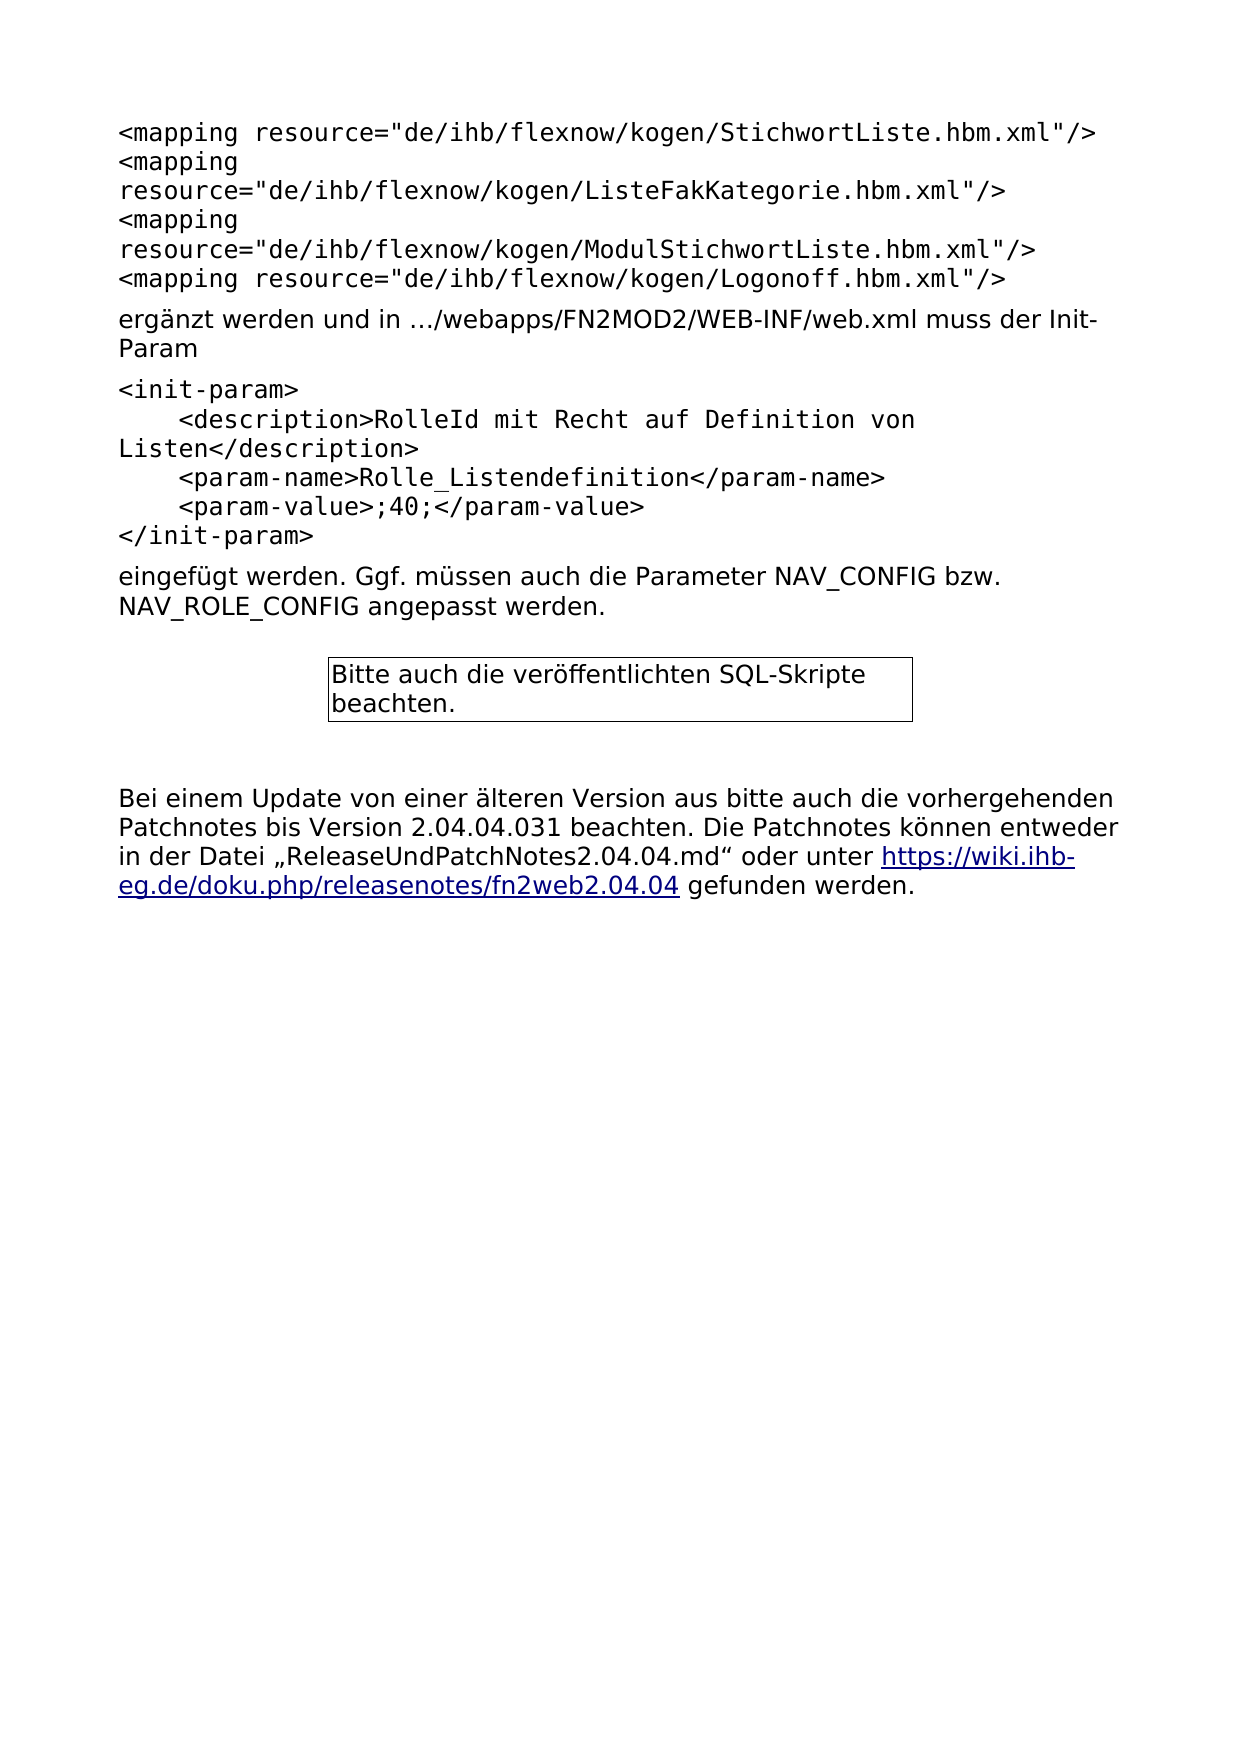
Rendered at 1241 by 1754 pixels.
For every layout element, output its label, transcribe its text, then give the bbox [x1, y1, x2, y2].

table_header Bitte auch die veröffentlichten SQL-Skripte beachten. [329, 658, 912, 721]
text <init-param> <description>RolleId mit Recht auf Definition von Listen</description> <param-name>Rolle_Listendefinition</param-name> <param-value>;40;</param-value> </init-param> [118, 376, 1122, 551]
text eingefügt werden. Ggf. müssen auch die Parameter NAV_CONFIG bzw. NAV_ROLE_CONFIG angepasst werden. [118, 562, 1122, 621]
text Bei einem Update von einer älteren Version aus bitte auch die vorhergehenden Patchnotes bis Version 2.04.04.031 beachten. Die Patchnotes können entweder in der Datei „ReleaseUndPatchNotes2.04.04.md“ oder unter https://wiki.ihb-eg.de/doku.php/releasenotes/fn2web2.04.04 gefunden werden. [118, 784, 1122, 900]
text <mapping resource="de/ihb/flexnow/kogen/StichwortListe.hbm.xml"/> <mapping resource="de/ihb/flexnow/kogen/ListeFakKategorie.hbm.xml"/> <mapping resource="de/ihb/flexnow/kogen/ModulStichwortListe.hbm.xml"/> <mapping resource="de/ihb/flexnow/kogen/Logonoff.hbm.xml"/> [118, 118, 1122, 293]
text ergänzt werden und in …/webapps/FN2MOD2/WEB-INF/web.xml muss der Init-Param [118, 305, 1122, 363]
